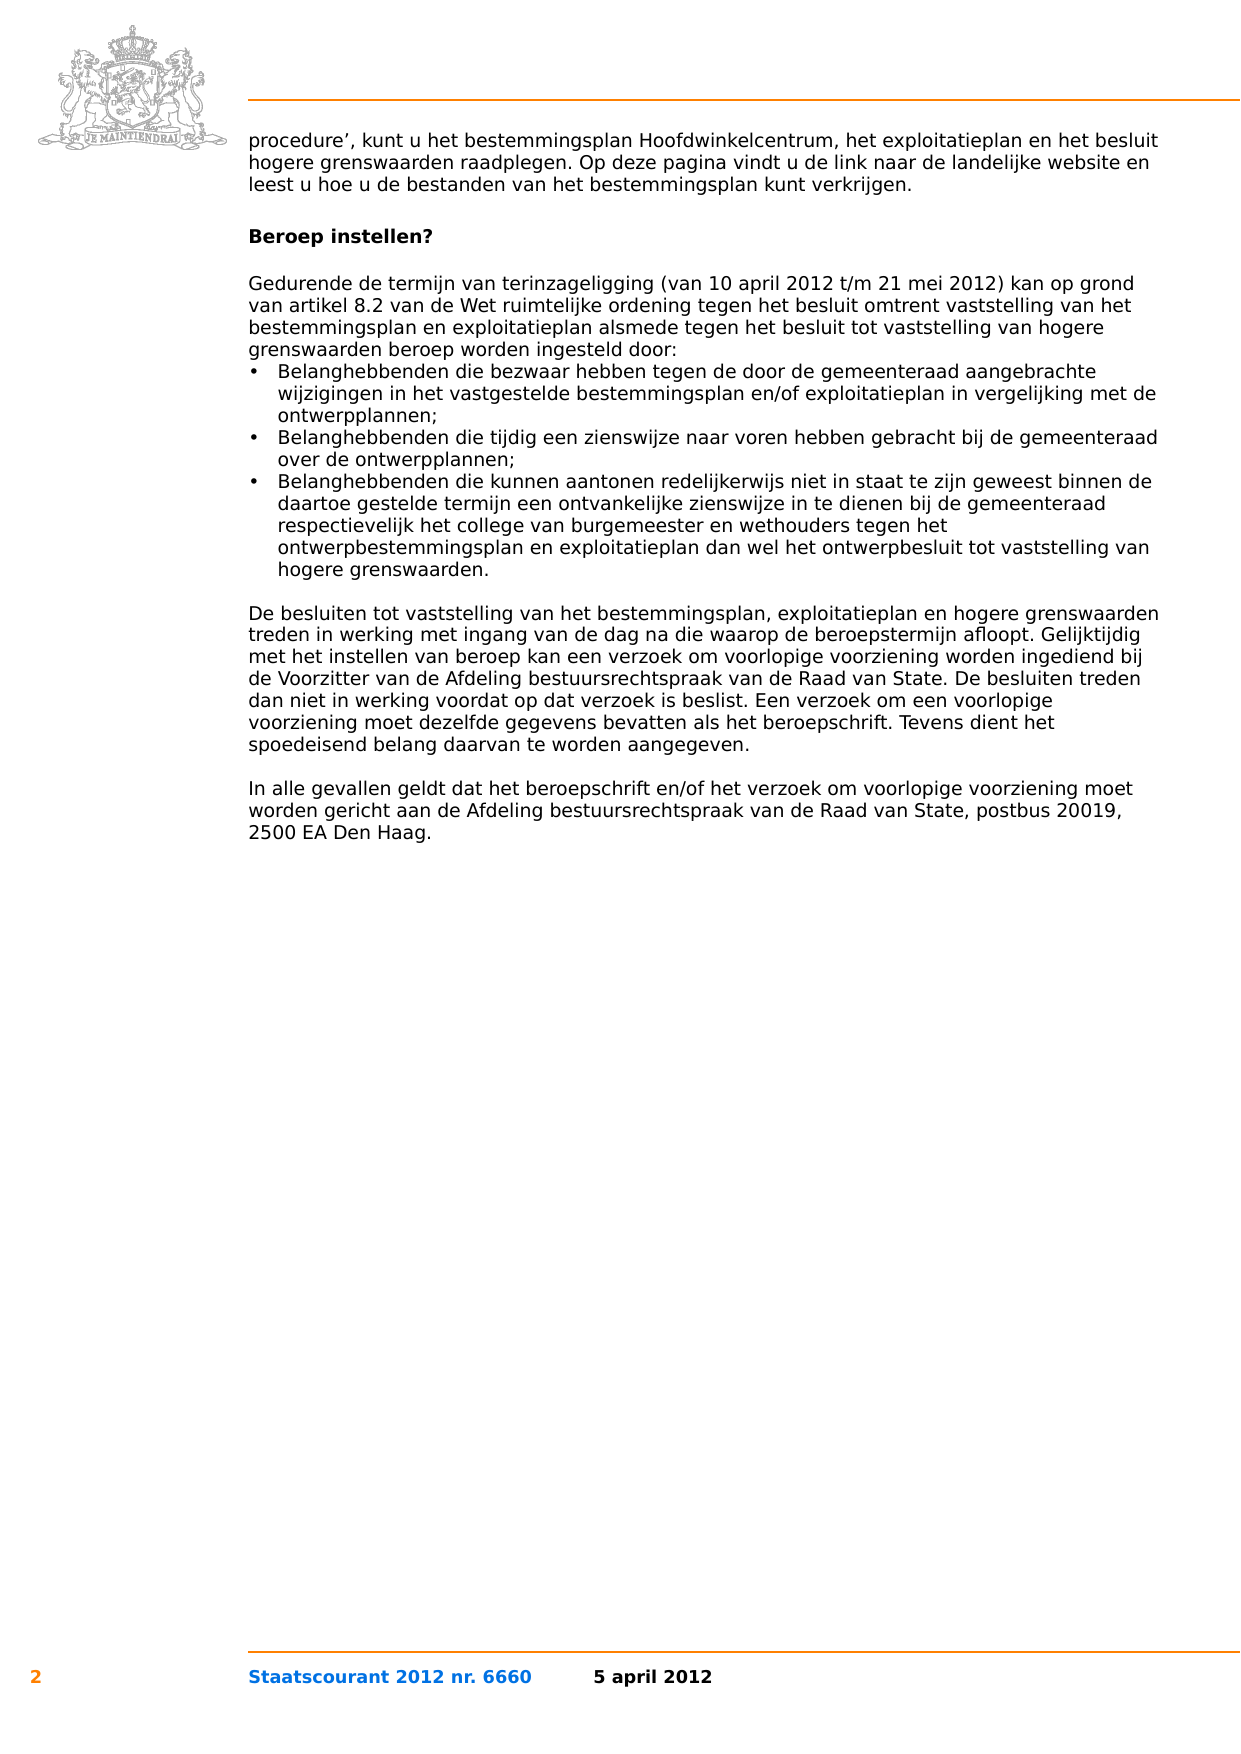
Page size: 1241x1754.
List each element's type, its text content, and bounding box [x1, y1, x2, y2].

text • Belanghebbenden die tijdig een zienswijze naar voren hebben gebracht bij de gemeenteraad over de ontwerpplannen; [248, 427, 1163, 471]
text Gedurende de termijn van terinzageligging (van 10 april 2012 t/m 21 mei 2012) kan op grond van artikel 8.2 van de Wet ruimtelijke ordening tegen het besluit omtrent vaststelling van het bestemmingsplan en exploitatieplan alsmede tegen het besluit tot vaststelling van hogere grenswaarden beroep worden ingesteld door: [248, 273, 1163, 361]
picture [38, 25, 227, 150]
text De besluiten tot vaststelling van het bestemmingsplan, exploitatieplan en hogere grenswaarden treden in werking met ingang van de dag na die waarop de beroepstermijn afloopt. Gelijktijdig met het instellen van beroep kan een verzoek om voorlopige voorziening worden ingediend bij de Voorzitter van de Afdeling bestuursrechtspraak van de Raad van State. De besluiten treden dan niet in werking voordat op dat verzoek is beslist. Een verzoek om een voorlopige voorziening moet dezelfde gegevens bevatten als het beroepschrift. Tevens dient het spoedeisend belang daarvan te worden aangegeven. [248, 602, 1163, 756]
subtitle Beroep instellen? [248, 226, 1163, 248]
text • Belanghebbenden die kunnen aantonen redelijkerwijs niet in staat te zijn geweest binnen de daartoe gestelde termijn een ontvankelijke zienswijze in te dienen bij de gemeenteraad respectievelijk het college van burgemeester en wethouders tegen het ontwerpbestemmingsplan en exploitatieplan dan wel het ontwerpbesluit tot vaststelling van hogere grenswaarden. [248, 471, 1163, 581]
text procedure’, kunt u het bestemmingsplan Hoofdwinkelcentrum, het exploitatieplan en het besluit hogere grenswaarden raadplegen. Op deze pagina vindt u de link naar de landelijke website en leest u hoe u de bestanden van het bestemmingsplan kunt verkrijgen. [248, 130, 1163, 196]
text • Belanghebbenden die bezwaar hebben tegen de door de gemeenteraad aangebrachte wijzigingen in het vastgestelde bestemmingsplan en/of exploitatieplan in vergelijking met de ontwerpplannen; [248, 361, 1163, 427]
text In alle gevallen geldt dat het beroepschrift en/of het verzoek om voorlopige voorziening moet worden gericht aan de Afdeling bestuursrechtspraak van de Raad van State, postbus 20019, 2500 EA Den Haag. [248, 778, 1163, 844]
